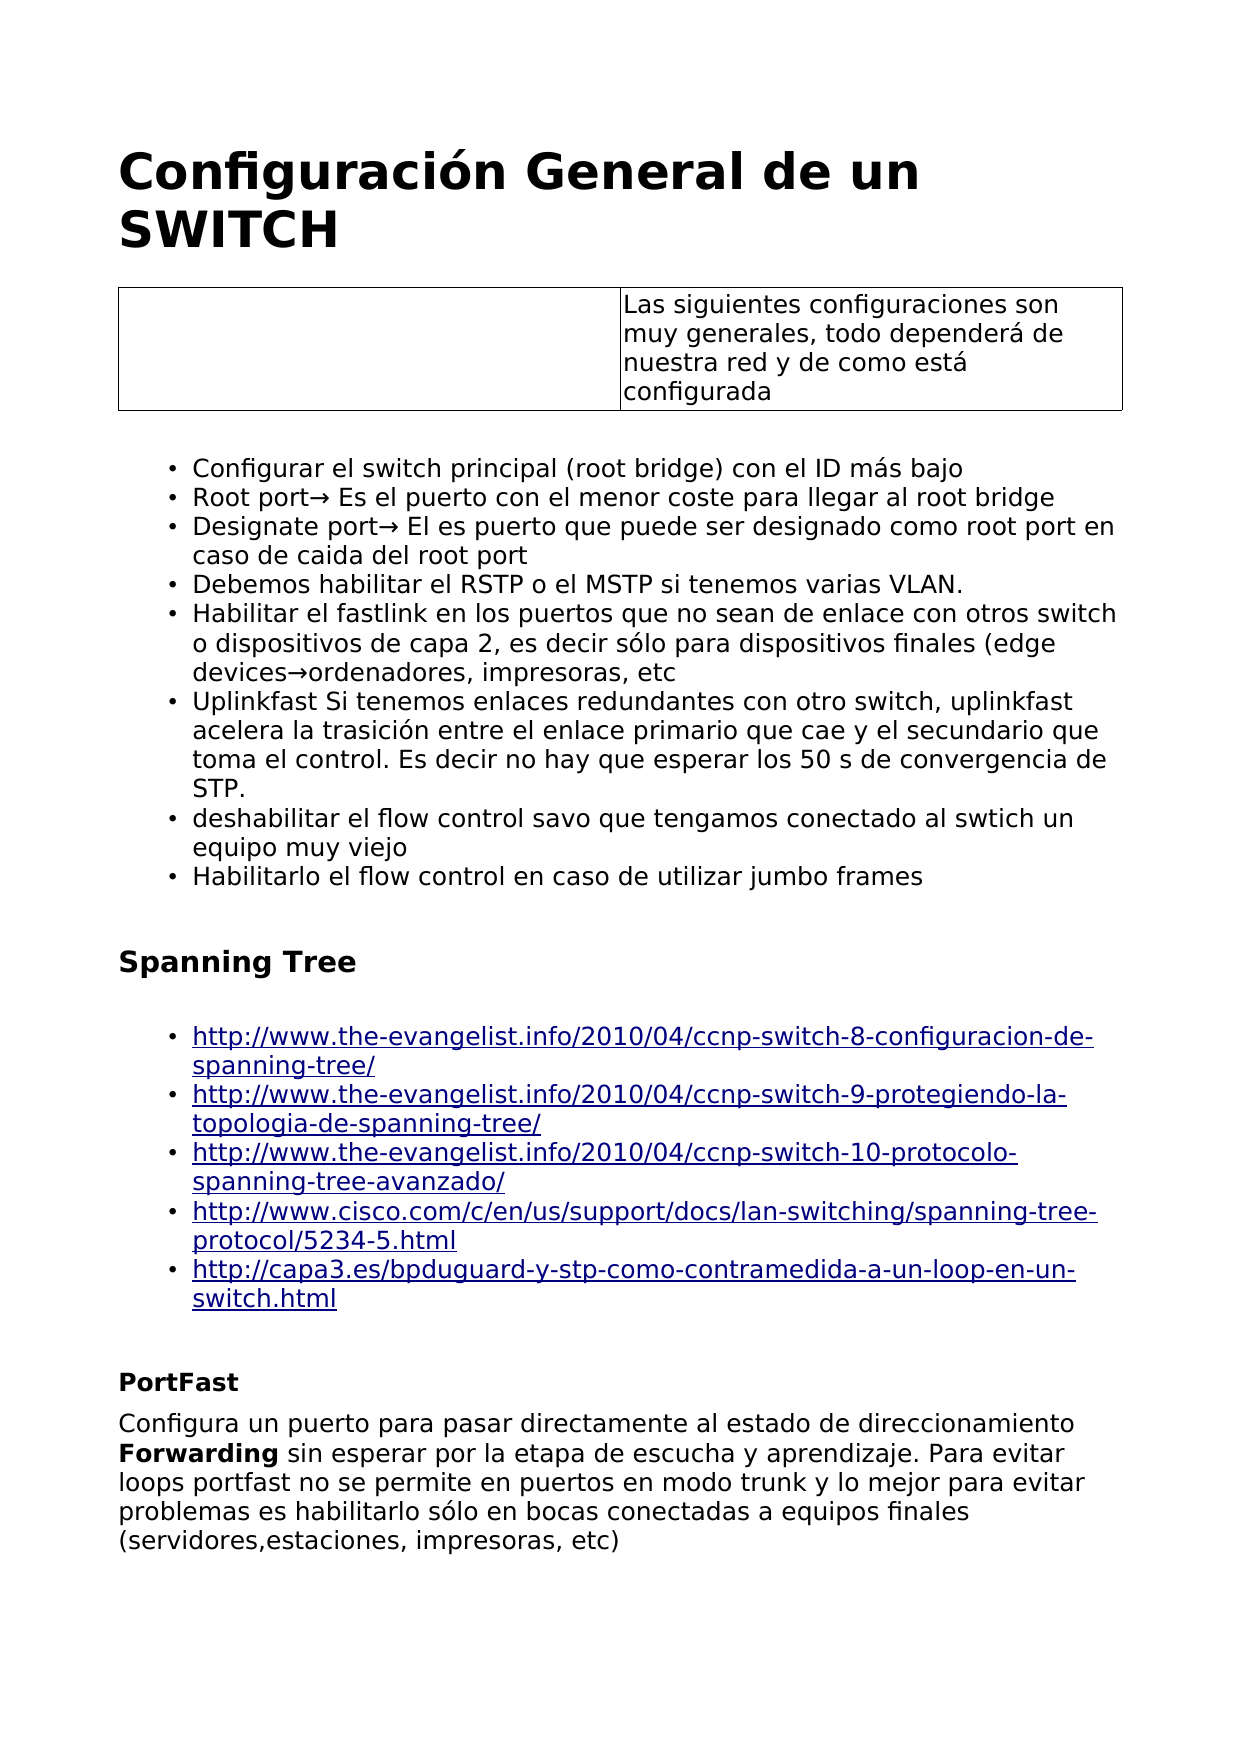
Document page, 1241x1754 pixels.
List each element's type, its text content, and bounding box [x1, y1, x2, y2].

table_header [119, 288, 620, 409]
subtitle Spanning Tree [118, 946, 1122, 980]
list Habilitarlo el flow control en caso de utilizar jumbo frames [177, 862, 1122, 891]
list http://www.cisco.com/c/en/us/support/docs/lan-switching/spanning-tree-protocol/5234-5.html [177, 1197, 1122, 1255]
subtitle PortFast [118, 1368, 1122, 1397]
list Root port→ Es el puerto con el menor coste para llegar al root bridge [177, 483, 1122, 512]
subtitle Configuración General de un SWITCH [118, 143, 1122, 259]
list Designate port→ El es puerto que puede ser designado como root port en caso de caida del root port [177, 512, 1122, 571]
list http://capa3.es/bpduguard-y-stp-como-contramedida-a-un-loop-en-un-switch.html [177, 1255, 1122, 1313]
list Uplinkfast Si tenemos enlaces redundantes con otro switch, uplinkfast acelera la trasición entre el enlace primario que cae y el secundario que toma el control. Es decir no hay que esperar los 50 s de convergencia de STP. [177, 687, 1122, 804]
list http://www.the-evangelist.info/2010/04/ccnp-switch-10-protocolo-spanning-tree-avanzado/ [177, 1138, 1122, 1197]
list Habilitar el fastlink en los puertos que no sean de enlace con otros switch o dispositivos de capa 2, es decir sólo para dispositivos finales (edge devices→ordenadores, impresoras, etc [177, 600, 1122, 687]
text Configura un puerto para pasar directamente al estado de direccionamiento Forwarding sin esperar por la etapa de escucha y aprendizaje. Para evitar loops portfast no se permite en puertos en modo trunk y lo mejor para evitar problemas es habilitarlo sólo en bocas conectadas a equipos finales (servidores,estaciones, impresoras, etc) [118, 1409, 1122, 1555]
list http://www.the-evangelist.info/2010/04/ccnp-switch-9-protegiendo-la-topologia-de-spanning-tree/ [177, 1080, 1122, 1138]
list Debemos habilitar el RSTP o el MSTP si tenemos varias VLAN. [177, 571, 1122, 600]
list Configurar el switch principal (root bridge) con el ID más bajo [177, 454, 1122, 483]
list http://www.the-evangelist.info/2010/04/ccnp-switch-8-configuracion-de-spanning-tree/ [177, 1022, 1122, 1080]
table_header Las siguientes configuraciones son muy generales, todo dependerá de nuestra red y de como está configurada [621, 288, 1122, 409]
list deshabilitar el flow control savo que tengamos conectado al swtich un equipo muy viejo [177, 804, 1122, 862]
